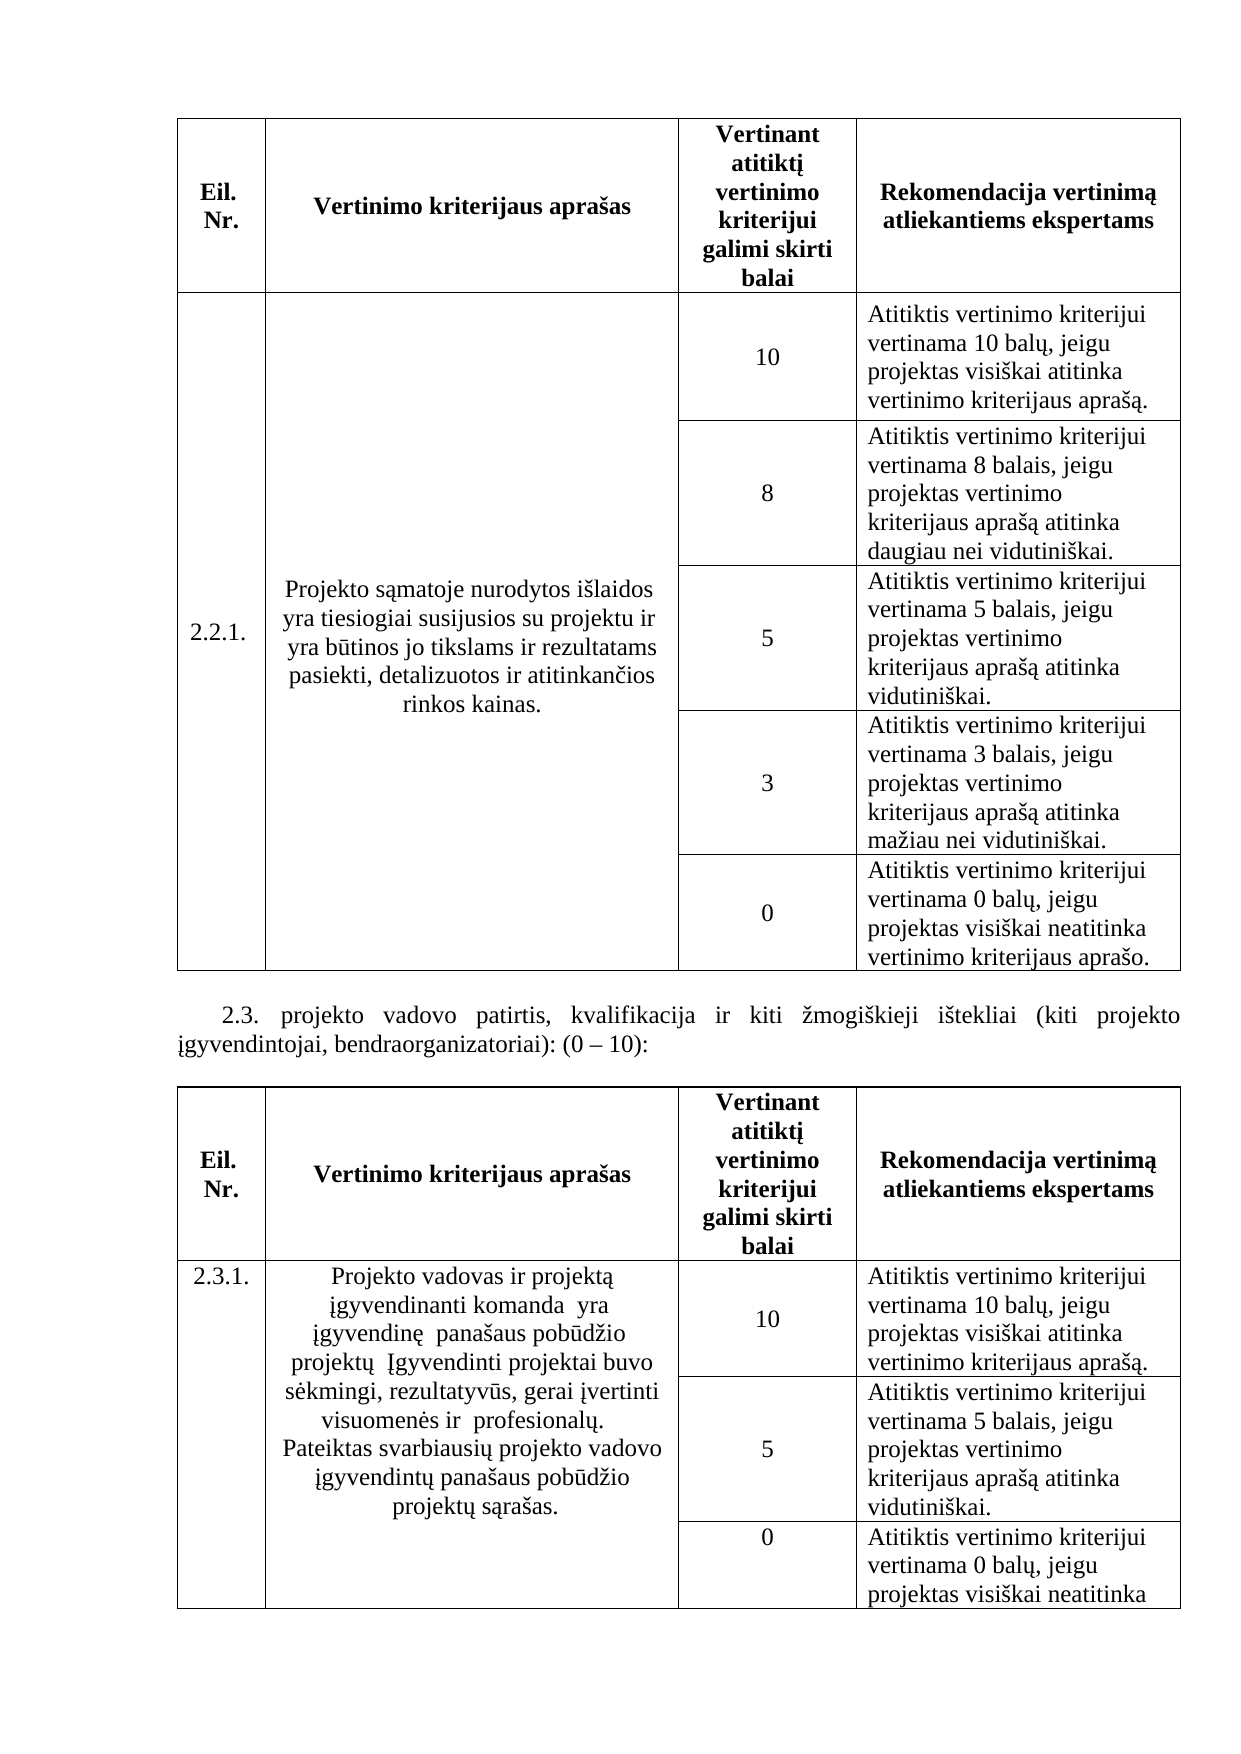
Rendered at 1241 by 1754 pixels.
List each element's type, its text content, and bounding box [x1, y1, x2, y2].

table_header Vertinant atitiktį vertinimo kriterijui galimi skirti balai [679, 1088, 856, 1260]
table_cell 10 [679, 1261, 856, 1376]
table_cell 8 [679, 421, 856, 565]
table_cell Projekto sąmatoje nurodytos išlaidos yra tiesiogiai susijusios su projektu ir yra būtinos jo tikslams ir rezultatams pasiekti, detalizuotos ir atitinkančios rinkos kainas. [266, 293, 678, 970]
table_header Vertinimo kriterijaus aprašas [266, 1088, 678, 1260]
table_cell Atitiktis vertinimo kriterijui vertinama 8 balais, jeigu projektas vertinimo kriterijaus aprašą atitinka daugiau nei vidutiniškai. [857, 421, 1180, 565]
table_cell Atitiktis vertinimo kriterijui vertinama 10 balų, jeigu projektas visiškai atitinka vertinimo kriterijaus aprašą. [857, 1261, 1180, 1376]
table_cell Atitiktis vertinimo kriterijui vertinama 5 balais, jeigu projektas vertinimo kriterijaus aprašą atitinka vidutiniškai. [857, 566, 1180, 709]
table_cell Atitiktis vertinimo kriterijui vertinama 0 balų, jeigu projektas visiškai neatitinka [857, 1522, 1180, 1608]
table_header Vertinimo kriterijaus aprašas [266, 119, 678, 292]
table_cell 5 [679, 1377, 856, 1521]
table_cell 2.3.1. [178, 1261, 265, 1608]
table_header Rekomendacija vertinimą atliekantiems ekspertams [857, 119, 1180, 292]
table_cell 0 [679, 855, 856, 970]
text 2.3. projekto vadovo patirtis, kvalifikacija ir kiti žmogiškieji ištekliai (kiti projekto įgyvendintojai, bendraorganizatoriai): (0 – 10): [177, 1000, 1181, 1058]
table_header Eil. Nr. [178, 1088, 265, 1260]
table_cell Atitiktis vertinimo kriterijui vertinama 5 balais, jeigu projektas vertinimo kriterijaus aprašą atitinka vidutiniškai. [857, 1377, 1180, 1521]
table_cell Atitiktis vertinimo kriterijui vertinama 3 balais, jeigu projektas vertinimo kriterijaus aprašą atitinka mažiau nei vidutiniškai. [857, 711, 1180, 854]
table_cell Atitiktis vertinimo kriterijui vertinama 10 balų, jeigu projektas visiškai atitinka vertinimo kriterijaus aprašą. [857, 293, 1180, 420]
table_header Vertinant atitiktį vertinimo kriterijui galimi skirti balai [679, 119, 856, 292]
table_cell 5 [679, 566, 856, 709]
table_cell 2.2.1. [178, 293, 265, 970]
table_cell 0 [679, 1522, 856, 1608]
table_header Rekomendacija vertinimą atliekantiems ekspertams [857, 1088, 1180, 1260]
table_cell Atitiktis vertinimo kriterijui vertinama 0 balų, jeigu projektas visiškai neatitinka vertinimo kriterijaus aprašo. [857, 855, 1180, 970]
table_cell 3 [679, 711, 856, 854]
table_header Eil. Nr. [178, 119, 265, 292]
table_cell 10 [679, 293, 856, 420]
table_cell Projekto vadovas ir projektą įgyvendinanti komanda yra įgyvendinę panašaus pobūdžio projektų Įgyvendinti projektai buvo sėkmingi, rezultatyvūs, gerai įvertinti visuomenės ir profesionalų. Pateiktas svarbiausių projekto vadovo įgyvendintų panašaus pobūdžio projektų sąrašas. [266, 1261, 678, 1608]
